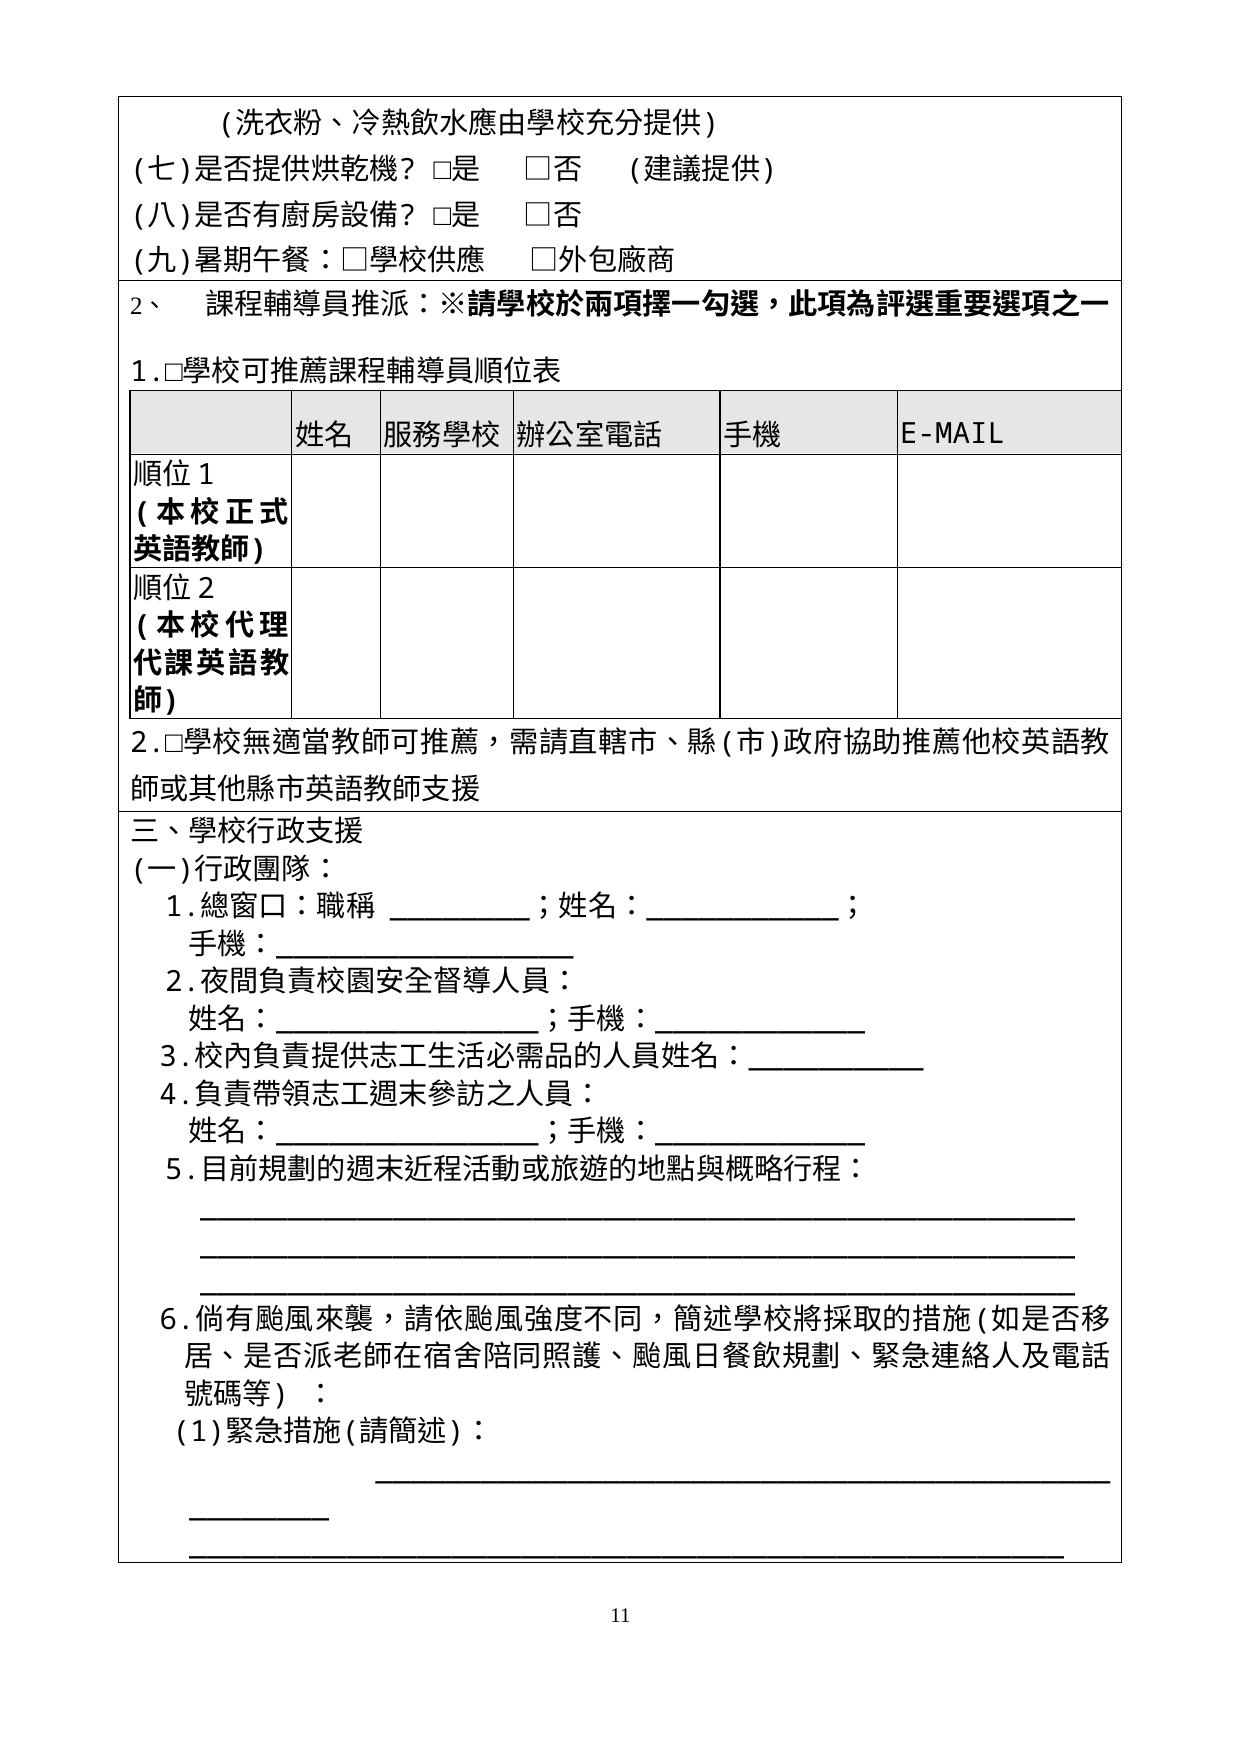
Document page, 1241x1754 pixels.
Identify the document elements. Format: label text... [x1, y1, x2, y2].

table_cell [292, 568, 380, 718]
table_header 服務學校 [381, 391, 513, 453]
table_cell (洗衣粉、冷熱飲水應由學校充分提供) (七)是否提供烘乾機? □是 □否 (建議提供) (八)是否有廚房設備? □是 □否 (九)暑期午餐：□學校供應 □外包廠商 [119, 97, 1121, 280]
table_cell [292, 455, 380, 567]
table_cell 順位2 (本校代理代課英語教師) [131, 568, 291, 718]
table_header 手機 [721, 391, 897, 453]
table_cell [898, 568, 1121, 718]
table_cell 三、學校行政支援 (一)行政團隊： 1.總窗口：職稱 ________；姓名：___________； 手機：_________________ 2.夜間負責校園安全督導人員： 姓名：_______________；手機：____________ 3.校內負責提供志工生活必需品的人員姓名：__________ 4.負責帶領志工週末參訪之人員： 姓名：_______________；手機：____________ 5.目前規劃的週末近程活動或旅遊的地點與概略行程： __________________________________________________ __________________________________________________ __________________________________________________ 6.倘有颱風來襲，請依颱風強度不同，簡述學校將採取的措施(如是否移居、是否派老師在宿舍陪同照護、颱風日餐飲規劃、緊急連絡人及電話號碼等) ： (1)緊急措施(請簡述)： __________________________________________________ __________________________________________________ [119, 812, 1121, 1562]
table_cell [514, 455, 719, 567]
table_cell [721, 455, 897, 567]
table_header E-MAIL [898, 391, 1121, 453]
table_header 姓名 [292, 391, 380, 453]
table_header 辦公室電話 [514, 391, 719, 453]
table_cell 順位1 (本校正式英語教師) [131, 455, 291, 567]
table_cell [381, 455, 513, 567]
table_cell [898, 455, 1121, 567]
table_header [131, 391, 291, 453]
table_cell [721, 568, 897, 718]
table_cell [381, 568, 513, 718]
table_cell 課程輔導員推派：※請學校於兩項擇一勾選，此項為評選重要選項之一 1.□學校可推薦課程輔導員順位表 2.□學校無適當教師可推薦，需請直轄市、縣(市)政府協助推薦他校英語教師或其他縣市英語教師支援 [119, 281, 1121, 811]
table_cell [514, 568, 719, 718]
